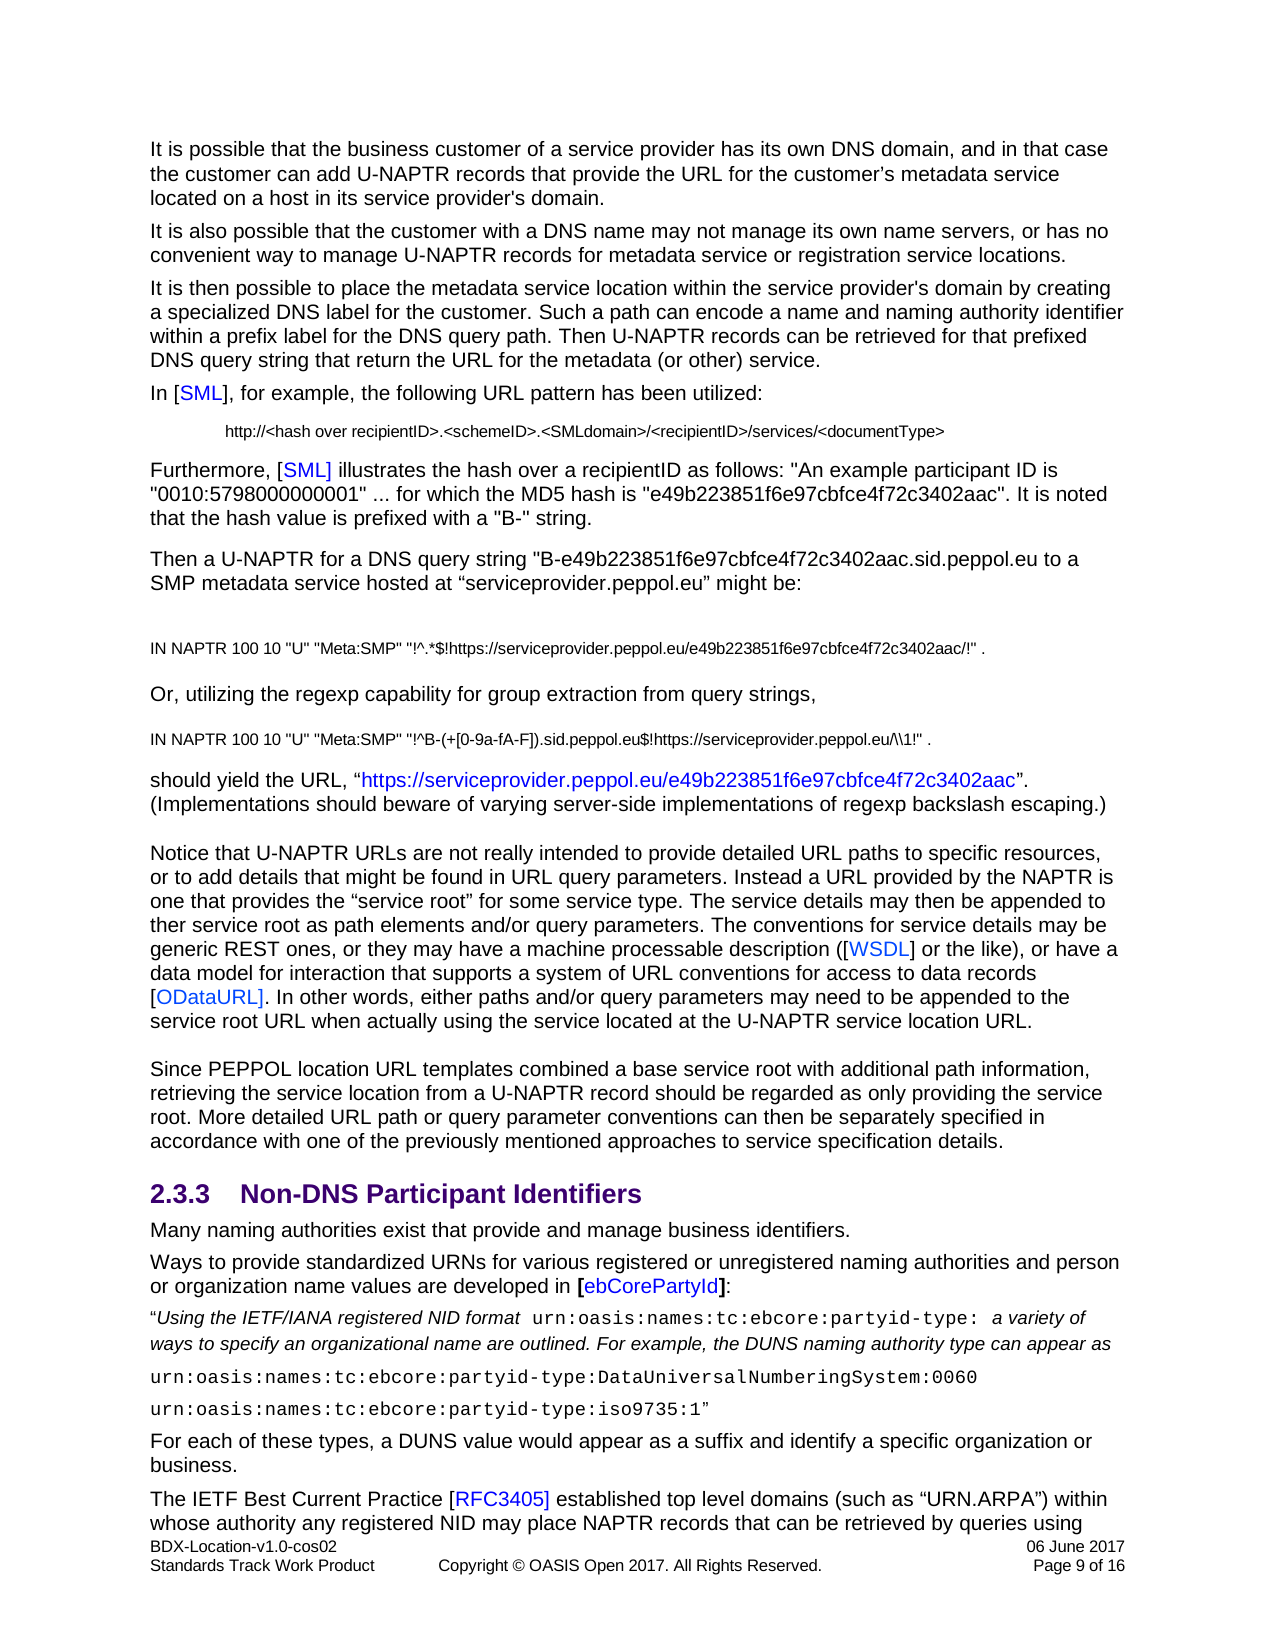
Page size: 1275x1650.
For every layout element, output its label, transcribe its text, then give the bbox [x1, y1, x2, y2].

text Then a U-NAPTR for a DNS query string "B-e49b223851f6e97cbfce4f72c3402aac.sid.peppol.eu to a SMP metadata service hosted at “serviceprovider.peppol.eu” might be: [150, 547, 1125, 595]
text Notice that U-NAPTR URLs are not really intended to provide detailed URL paths to specific resources, or to add details that might be found in URL query parameters. Instead a URL provided by the NAPTR is one that provides the “service root” for some service type. The service details may then be appended to ther service root as path elements and/or query parameters. The conventions for service details may be generic REST ones, or they may have a machine processable description ([WSDL] or the like), or have a data model for interaction that supports a system of URL conventions for access to data records [ODataURL]. In other words, either paths and/or query parameters may need to be appended to the service root URL when actually using the service located at the U-NAPTR service location URL. [150, 841, 1125, 1033]
text It is then possible to place the metadata service location within the service provider's domain by creating a specialized DNS label for the customer. Such a path can encode a name and naming authority identifier within a prefix label for the DNS query path. Then U-NAPTR records can be retrieved for that prefixed DNS query string that return the URL for the metadata (or other) service. [150, 276, 1125, 372]
text For each of these types, a DUNS value would appear as a suffix and identify a specific organization or business. [150, 1429, 1125, 1477]
text IN NAPTR 100 10 "U" "Meta:SMP" "!^.*$!https://serviceprovider.peppol.eu/e49b223851f6e97cbfce4f72c3402aac/!" . [150, 639, 1125, 658]
text It is also possible that the customer with a DNS name may not manage its own name servers, or has no convenient way to manage U-NAPTR records for metadata service or registration service locations. [150, 218, 1125, 267]
text IN NAPTR 100 10 "U" "Meta:SMP" "!^B-(+[0-9a-fA-F]).sid.peppol.eu$!https://serviceprovider.peppol.eu/\\1!" . [150, 730, 1125, 749]
text http://<hash over recipientID>.<schemeID>.<SMLdomain>/<recipientID>/services/<documentType> [150, 422, 1125, 441]
text urn:oasis:names:tc:ebcore:partyid-type:DataUniversalNumberingSystem:0060 [150, 1367, 1125, 1388]
text should yield the URL, “https://serviceprovider.peppol.eu/e49b223851f6e97cbfce4f72c3402aac”. (Implementations should beware of varying server-side implementations of regexp backslash escaping.) [150, 768, 1125, 816]
text Ways to provide standardized URNs for various registered or unregistered naming authorities and person or organization name values are developed in [ebCorePartyId]: [150, 1250, 1125, 1298]
text urn:oasis:names:tc:ebcore:partyid-type:iso9735:1” [150, 1397, 1125, 1420]
text Or, utilizing the regexp capability for group extraction from query strings, [150, 682, 1125, 706]
subtitle Non-DNS Participant Identifiers [150, 1178, 1125, 1209]
text In [SML], for example, the following URL pattern has been utilized: [150, 381, 1125, 405]
text Since PEPPOL location URL templates combined a base service root with additional path information, retrieving the service location from a U-NAPTR record should be regarded as only providing the service root. More detailed URL path or query parameter conventions can then be separately specified in accordance with one of the previously mentioned approaches to service specification details. [150, 1057, 1125, 1153]
text “Using the IETF/IANA registered NID format urn:oasis:names:tc:ebcore:partyid-type: a variety of ways to specify an organizational name are outlined. For example, the DUNS naming authority type can appear as [150, 1307, 1125, 1355]
text It is possible that the business customer of a service provider has its own DNS domain, and in that case the customer can add U-NAPTR records that provide the URL for the customer’s metadata service located on a host in its service provider's domain. [150, 137, 1125, 209]
text The IETF Best Current Practice [RFC3405] established top level domains (such as “URN.ARPA”) within whose authority any registered NID may place NAPTR records that can be retrieved by queries using [150, 1486, 1125, 1534]
text Many naming authorities exist that provide and manage business identifiers. [150, 1218, 1125, 1242]
text Furthermore, [SML] illustrates the hash over a recipientID as follows: "An example participant ID is "0010:5798000000001" ... for which the MD5 hash is "e49b223851f6e97cbfce4f72c3402aac". It is noted that the hash value is prefixed with a "B-" string. [150, 458, 1125, 530]
